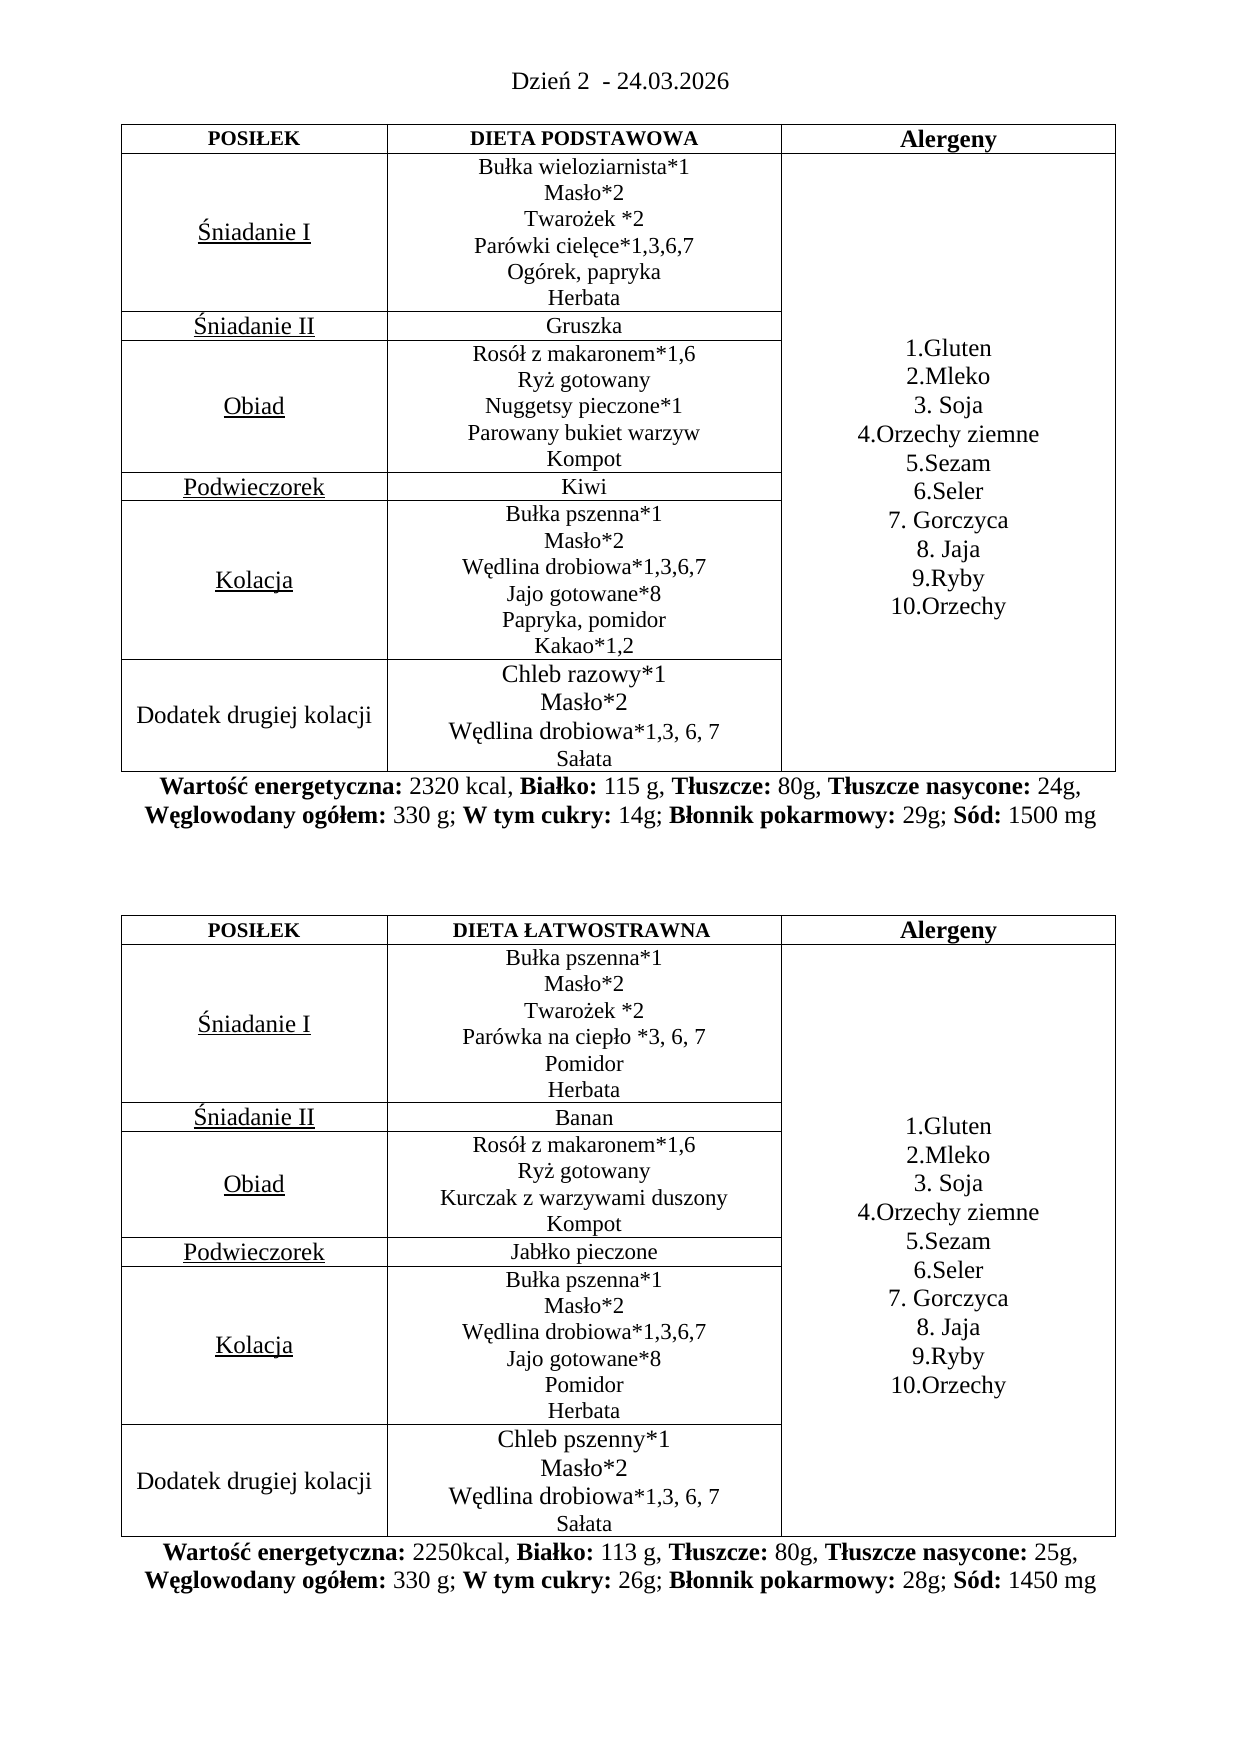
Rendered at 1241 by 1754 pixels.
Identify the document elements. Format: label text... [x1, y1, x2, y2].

table_cell Kolacja [122, 1267, 387, 1424]
table_cell Chleb pszenny*1 Masło*2 Wędlina drobiowa*1,3, 6, 7 Sałata [388, 1425, 781, 1536]
table_cell Obiad [122, 1132, 387, 1237]
table_header POSIŁEK [122, 125, 387, 153]
table_header DIETA PODSTAWOWA [388, 125, 781, 153]
table_cell Rosół z makaronem*1,6 Ryż gotowany Kurczak z warzywami duszony Kompot [388, 1132, 781, 1237]
table_cell Bułka pszenna*1 Masło*2 Wędlina drobiowa*1,3,6,7 Jajo gotowane*8 Pomidor Herbata [388, 1267, 781, 1424]
table_cell Jabłko pieczone [388, 1238, 781, 1266]
table_cell Banan [388, 1103, 781, 1131]
table_cell Śniadanie I [122, 154, 387, 311]
table_header DIETA ŁATWOSTRAWNA [388, 916, 781, 944]
table_cell Gruszka [388, 312, 781, 340]
table_cell Podwieczorek [122, 1238, 387, 1266]
table_cell Śniadanie II [122, 1103, 387, 1131]
text Dzień 2 - 24.03.2026 [118, 66, 1122, 95]
table_cell Bułka pszenna*1 Masło*2 Twarożek *2 Parówka na ciepło *3, 6, 7 Pomidor Herbata [388, 945, 781, 1102]
table_cell 1.Gluten 2.Mleko 3. Soja 4.Orzechy ziemne 5.Sezam 6.Seler 7. Gorczyca 8. Jaja 9.Ryby 10.Orzechy [782, 945, 1115, 1536]
table_cell Bułka pszenna*1 Masło*2 Wędlina drobiowa*1,3,6,7 Jajo gotowane*8 Papryka, pomidor Kakao*1,2 [388, 501, 781, 659]
table_cell Kolacja [122, 501, 387, 659]
table_header Alergeny [782, 916, 1115, 944]
text Wartość energetyczna: 2320 kcal, Białko: 115 g, Tłuszcze: 80g, Tłuszcze nasycone: 24g, Węglowodany ogółem: 330 g; W tym cukry: 14g; Błonnik pokarmowy: 29g; Sód: 1500 mg [118, 771, 1122, 829]
table_cell Dodatek drugiej kolacji [122, 660, 387, 771]
table_cell Kiwi [388, 473, 781, 500]
table_cell Rosół z makaronem*1,6 Ryż gotowany Nuggetsy pieczone*1 Parowany bukiet warzyw Kompot [388, 341, 781, 472]
table_header POSIŁEK [122, 916, 387, 944]
table_cell Bułka wieloziarnista*1 Masło*2 Twarożek *2 Parówki cielęce*1,3,6,7 Ogórek, papryka Herbata [388, 154, 781, 311]
table_cell Śniadanie II [122, 312, 387, 340]
text Wartość energetyczna: 2250kcal, Białko: 113 g, Tłuszcze: 80g, Tłuszcze nasycone: 25g, Węglowodany ogółem: 330 g; W tym cukry: 26g; Błonnik pokarmowy: 28g; Sód: 1450 mg [118, 1537, 1122, 1594]
table_cell 1.Gluten 2.Mleko 3. Soja 4.Orzechy ziemne 5.Sezam 6.Seler 7. Gorczyca 8. Jaja 9.Ryby 10.Orzechy [782, 154, 1115, 771]
table_cell Chleb razowy*1 Masło*2 Wędlina drobiowa*1,3, 6, 7 Sałata [388, 660, 781, 771]
table_cell Podwieczorek [122, 473, 387, 500]
table_cell Obiad [122, 341, 387, 472]
table_header Alergeny [782, 125, 1115, 153]
table_cell Śniadanie I [122, 945, 387, 1102]
table_cell Dodatek drugiej kolacji [122, 1425, 387, 1536]
